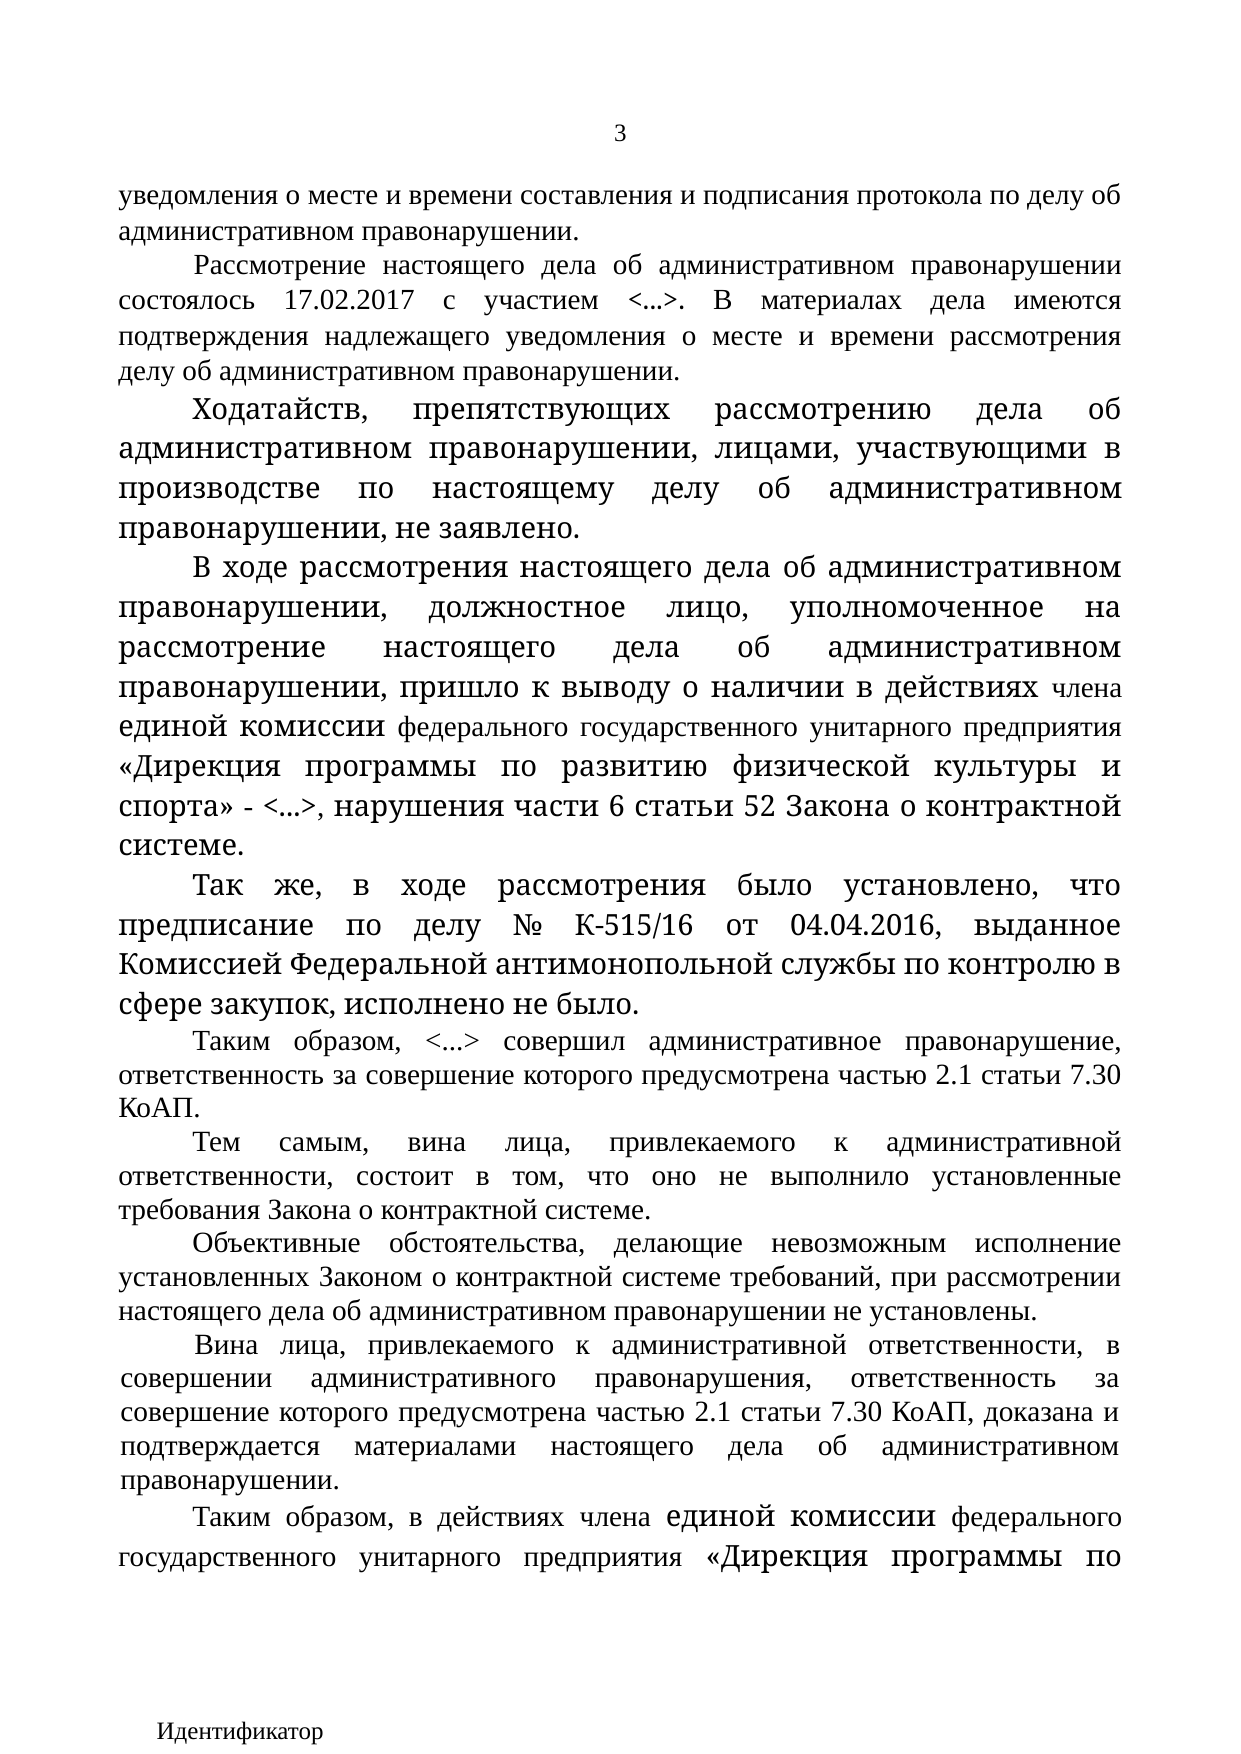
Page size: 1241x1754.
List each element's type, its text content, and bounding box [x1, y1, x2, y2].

text Объективные обстоятельства, делающие невозможным исполнение установленных Законом о контрактной системе требований, при рассмотрении настоящего дела об административном правонарушении не установлены. [118, 1226, 1122, 1327]
text Таким образом, <...> совершил административное правонарушение, ответственность за совершение которого предусмотрена частью 2.1 статьи 7.30 КоАП. [118, 1023, 1122, 1124]
text В ходе рассмотрения настоящего дела об административном правонарушении, должностное лицо, уполномоченное на рассмотрение настоящего дела об административном правонарушении, пришло к выводу о наличии в действиях члена единой комиссии федерального государственного унитарного предприятия «Дирекция программы по развитию физической культуры и спорта» - <...>, нарушения части 6 статьи 52 Закона о контрактной системе. [118, 547, 1122, 864]
text Рассмотрение настоящего дела об административном правонарушении состоялось 17.02.2017 с участием <...>. В материалах дела имеются подтверждения надлежащего уведомления о месте и времени рассмотрения делу об административном правонарушении. Ходатайств, препятствующих рассмотрению дела об административном правонарушении, лицами, участвующими в производстве по настоящему делу об административном правонарушении, не заявлено. [118, 247, 1122, 547]
text уведомления о месте и времени составления и подписания протокола по делу об административном правонарушении. [118, 176, 1122, 247]
text Вина лица, привлекаемого к административной ответственности, в совершении административного правонарушения, ответственность за совершение которого предусмотрена частью 2.1 статьи 7.30 КоАП, доказана и подтверждается материалами настоящего дела об административном правонарушении. [120, 1327, 1120, 1496]
text Так же, в ходе рассмотрения было установлено, что предписание по делу № К-515/16 от 04.04.2016, выданное Комиссией Федеральной антимонопольной службы по контролю в сфере закупок, исполнено не было. [118, 864, 1122, 1023]
text Тем самым, вина лица, привлекаемого к административной ответственности, состоит в том, что оно не выполнило установленные требования Закона о контрактной системе. [118, 1124, 1122, 1226]
text Таким образом, в действиях члена единой комиссии федерального государственного унитарного предприятия «Дирекция программы по [118, 1496, 1122, 1575]
